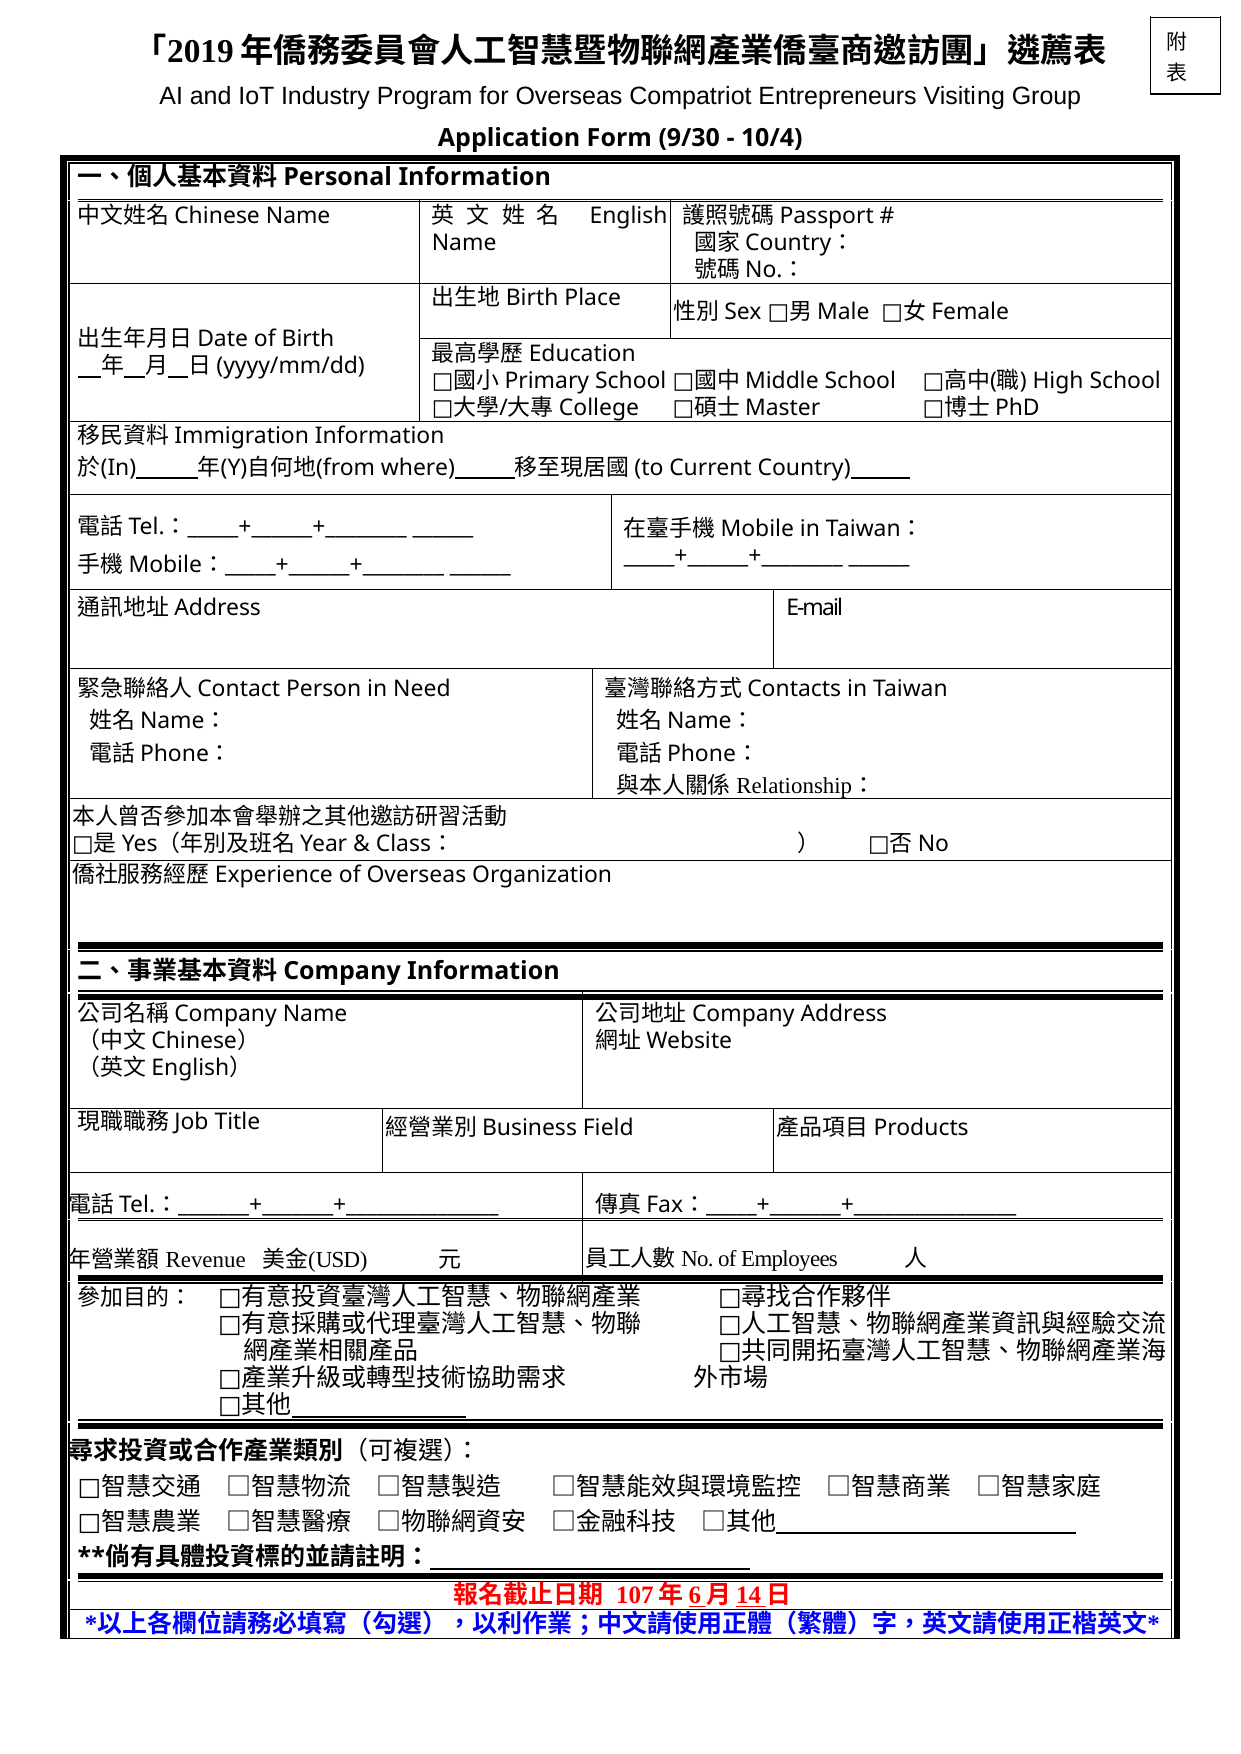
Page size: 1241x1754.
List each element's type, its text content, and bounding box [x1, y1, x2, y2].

table_cell 出生年月日 Date of Birth 年 月 日 (yyyy/mm/dd) [70, 284, 419, 421]
table_cell 經營業別 Business Field [383, 1109, 773, 1172]
table_cell 英文姓名 English Name [420, 202, 670, 283]
table_cell 二、事業基本資料 Company Information [67, 942, 1174, 990]
table_cell 電話 Tel.：_____+______+________ ______ 手機 Mobile：_____+______+________ ______ [70, 495, 611, 589]
text Application Form (9/30 - 10/4) [83, 113, 1157, 154]
text 「2019年僑務委員會人工智慧暨物聯網產業僑臺商邀訪團」遴薦表 [83, 18, 1150, 95]
table_cell 最高學歷 Education □國小 Primary School □國中 Middle School □高中(職) High School □大學/大專 College □碩士 Master □博士 PhD [420, 339, 1171, 421]
table_cell 出生地 Birth Place [420, 284, 670, 338]
table_cell *以上各欄位請務必填寫（勾選），以利作業；中文請使用正體（繁體）字，英文請使用正楷英文* [70, 1610, 1171, 1638]
table_cell 性別 Sex □男 Male □女 Female [671, 284, 1171, 338]
table_cell 中文姓名 Chinese Name [70, 199, 419, 283]
table_cell 公司地址 Company Address 網址 Website [583, 990, 1174, 1108]
table_cell 僑社服務經歷 Experience of Overseas Organization [70, 861, 1171, 942]
table_cell 傳真 Fax：_____+_______+________________ [583, 1173, 1171, 1218]
table_cell 尋求投資或合作產業類別（可複選）： □智慧交通 □智慧物流 □智慧製造 □智慧能效與環境監控 □智慧商業 □智慧家庭 □智慧農業 □智慧醫療 □物聯網資安 □金融科技 □其他 **倘有具體投資標的並請註明： [67, 1419, 1174, 1573]
table_cell 現職職務 Job Title [70, 1109, 382, 1172]
table_cell 通訊地址 Address [70, 590, 773, 668]
table_cell 移民資料 Immigration Information 於(In) 年(Y)自何地(from where) 移至現居國 (to Current Country) [70, 422, 1171, 494]
table_cell 緊急聯絡人 Contact Person in Need 姓名 Name： 電話 Phone： [70, 669, 592, 798]
table_cell 產品項目 Products [774, 1109, 1171, 1172]
table_cell 護照號碼 Passport # 國家 Country： 號碼 No.： [671, 199, 1171, 283]
table_cell 在臺手機 Mobile in Taiwan： _____+______+________ ______ [612, 495, 1171, 589]
text 附表 [1166, 26, 1205, 86]
table_cell 報名截止日期 107年6月14日 [67, 1573, 1174, 1609]
table_cell 電話 Tel.：_______+_______+_______________ [70, 1173, 582, 1218]
table_cell 本人曾否參加本會舉辦之其他邀訪研習活動 □是 Yes（年別及班名 Year & Class： ） □否 No [70, 799, 1171, 860]
table_cell 參加目的： □有意投資臺灣人工智慧、物聯網產業 □尋找合作夥伴 □有意採購或代理臺灣人工智慧、物聯 □人工智慧、物聯網產業資訊與經驗交流 網產業相關產品 □共同開拓臺灣人工智慧、物聯網產業海 □產業升級或轉型技術協助需求 外市場 □其他 [67, 1275, 1174, 1419]
table_cell 臺灣聯絡方式 Contacts in Taiwan 姓名 Name： 電話 Phone： 與本人關係 Relationship： [593, 669, 1171, 798]
table_header 一、個人基本資料 Personal Information [70, 164, 1171, 199]
table_cell 公司名稱 Company Name （中文 Chinese） （英文 English） [67, 990, 582, 1108]
text AI and IoT Industry Program for Overseas Compatriot Entrepreneurs Visiting Group [83, 71, 1157, 113]
table_cell E-mail [774, 590, 1171, 668]
table_cell 年營業額 Revenue 美金(USD) 元 [67, 1218, 582, 1274]
table_cell 員工人數 No. of Employees 人 [583, 1218, 1174, 1274]
text [1151, 18, 1220, 93]
